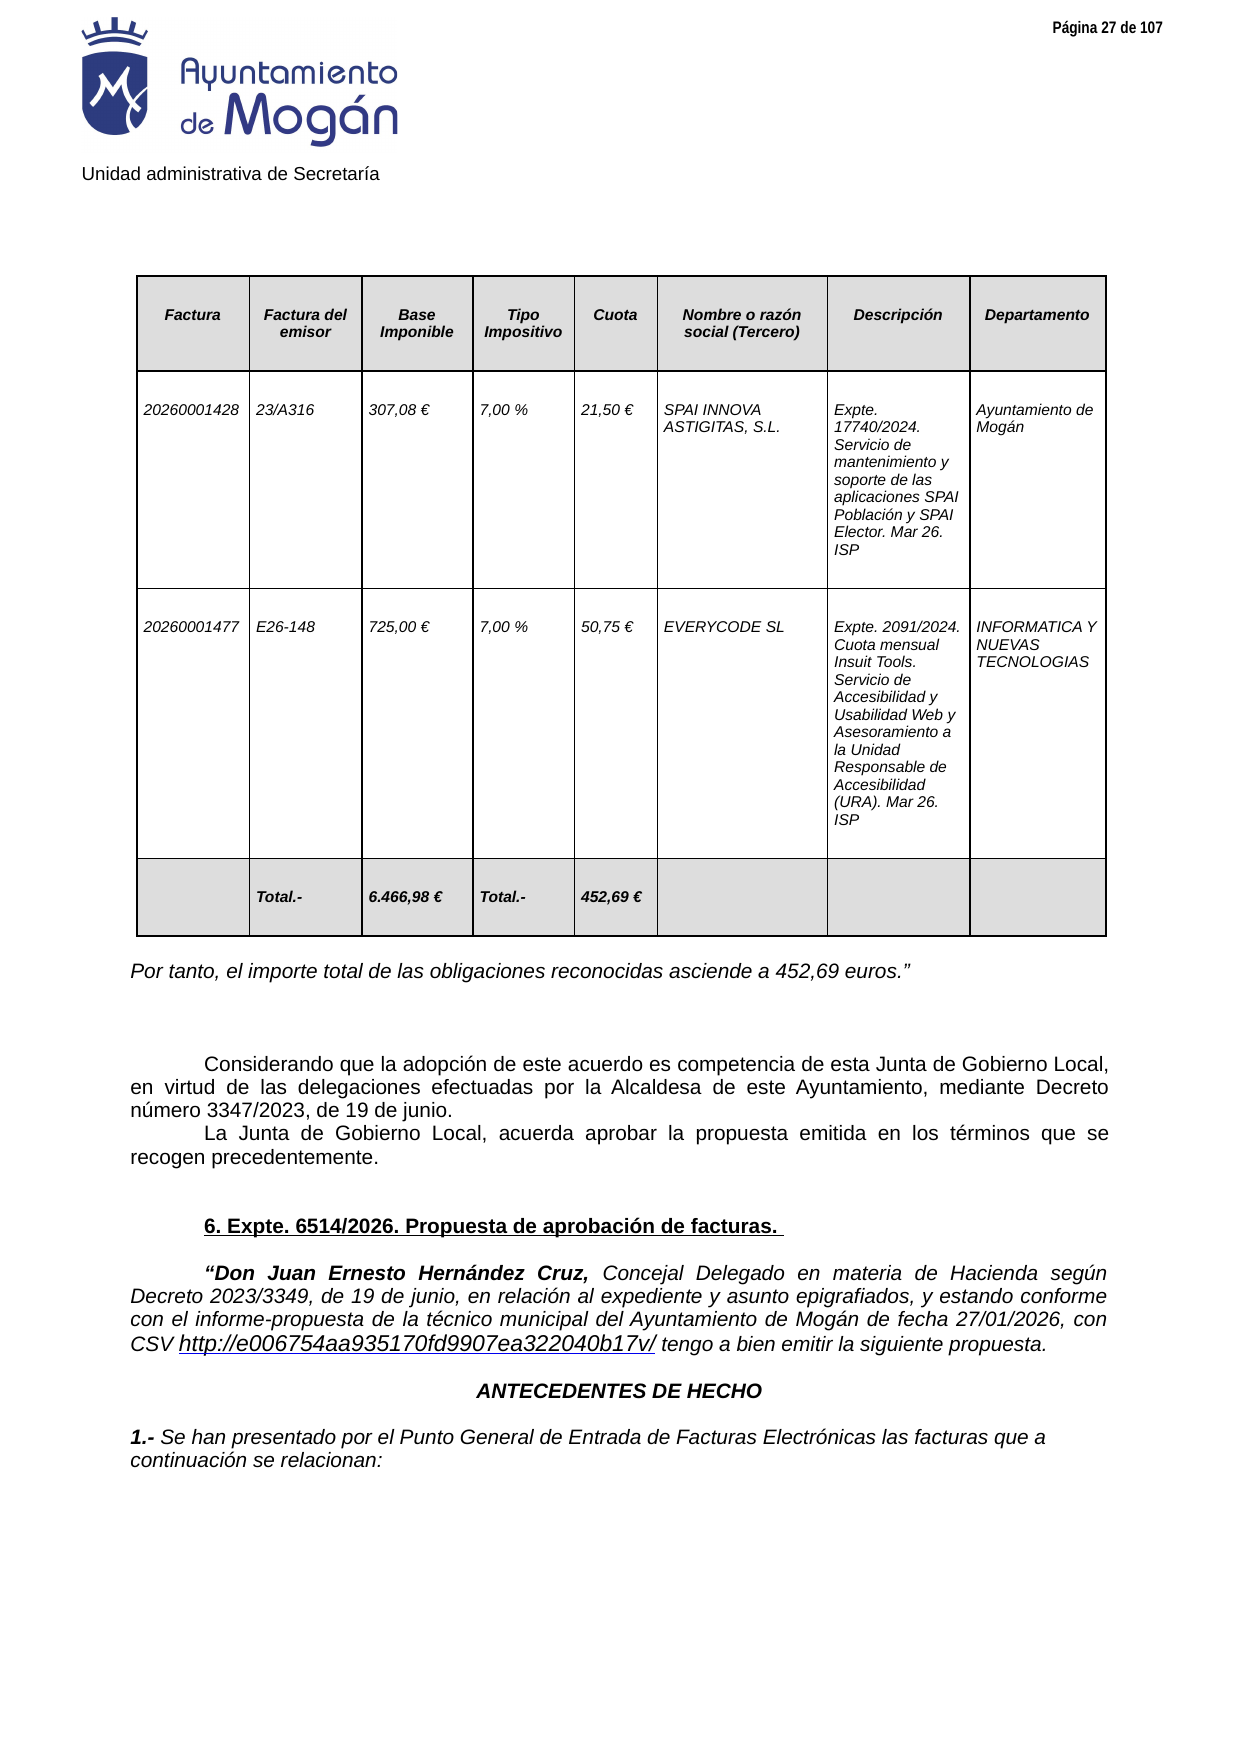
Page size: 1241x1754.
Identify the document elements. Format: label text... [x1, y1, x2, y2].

table_cell Expte. 17740/2024. Servicio de mantenimiento y soporte de las aplicaciones SPAI Población y SPAI Elector. Mar 26. ISP [828, 372, 969, 588]
table_cell 7,00 % [474, 372, 574, 588]
table_cell 20260001477 [138, 589, 249, 858]
table_cell INFORMATICA Y NUEVAS TECNOLOGIAS [971, 589, 1105, 858]
table_header Descripción [828, 277, 969, 370]
table_header Departamento [971, 277, 1105, 370]
text 6. Expte. 6514/2026. Propuesta de aprobación de facturas. [130, 1215, 1110, 1238]
text Por tanto, el importe total de las obligaciones reconocidas asciende a 452,69 euros.” [130, 960, 1110, 983]
table_header Base Imponible [363, 277, 472, 370]
table_cell Ayuntamiento de Mogán [971, 372, 1105, 588]
table_cell [138, 859, 249, 935]
table_cell [828, 859, 969, 935]
table_cell 725,00 € [363, 589, 472, 858]
table_cell Expte. 2091/2024. Cuota mensual Insuit Tools. Servicio de Accesibilidad y Usabilidad Web y Asesoramiento a la Unidad Responsable de Accesibilidad (URA). Mar 26. ISP [828, 589, 969, 858]
table_cell 307,08 € [363, 372, 472, 588]
table_cell SPAI INNOVA ASTIGITAS, S.L. [658, 372, 827, 588]
text “Don Juan Ernesto Hernández Cruz, Concejal Delegado en materia de Hacienda según Decreto 2023/3349, de 19 de junio, en relación al expediente y asunto epigrafiados, y estando conforme con el informe-propuesta de la técnico municipal del Ayuntamiento de Mogán de fecha 27/01/2026, con CSV http://e006754aa935170fd9907ea322040b17v/ tengo a bien emitir la siguiente propuesta. [130, 1261, 1110, 1356]
table_cell Total.- [474, 859, 574, 935]
table_cell 6.466,98 € [363, 859, 472, 935]
text La Junta de Gobierno Local, acuerda aprobar la propuesta emitida en los términos que se recogen precedentemente. [130, 1122, 1110, 1168]
table_cell [658, 859, 827, 935]
table_header Nombre o razón social (Tercero) [658, 277, 827, 370]
table_cell EVERYCODE SL [658, 589, 827, 858]
table_cell [971, 859, 1105, 935]
table_cell 452,69 € [575, 859, 657, 935]
table_cell 50,75 € [575, 589, 657, 858]
table_header Tipo Impositivo [474, 277, 574, 370]
text ANTECEDENTES DE HECHO [130, 1379, 1110, 1402]
table_header Factura [138, 277, 249, 370]
text Considerando que la adopción de este acuerdo es competencia de esta Junta de Gobierno Local, en virtud de las delegaciones efectuadas por la Alcaldesa de este Ayuntamiento, mediante Decreto número 3347/2023, de 19 de junio. [130, 1052, 1110, 1122]
picture [81, 17, 398, 153]
table_cell 20260001428 [138, 372, 249, 588]
table_header Cuota [575, 277, 657, 370]
table_cell E26-148 [250, 589, 361, 858]
table_cell 23/A316 [250, 372, 361, 588]
text 1.- Se han presentado por el Punto General de Entrada de Facturas Electrónicas las facturas que a continuación se relacionan: [130, 1425, 1110, 1472]
table_header Factura del emisor [250, 277, 361, 370]
table_cell 21,50 € [575, 372, 657, 588]
table_cell 7,00 % [474, 589, 574, 858]
table_cell Total.- [250, 859, 361, 935]
